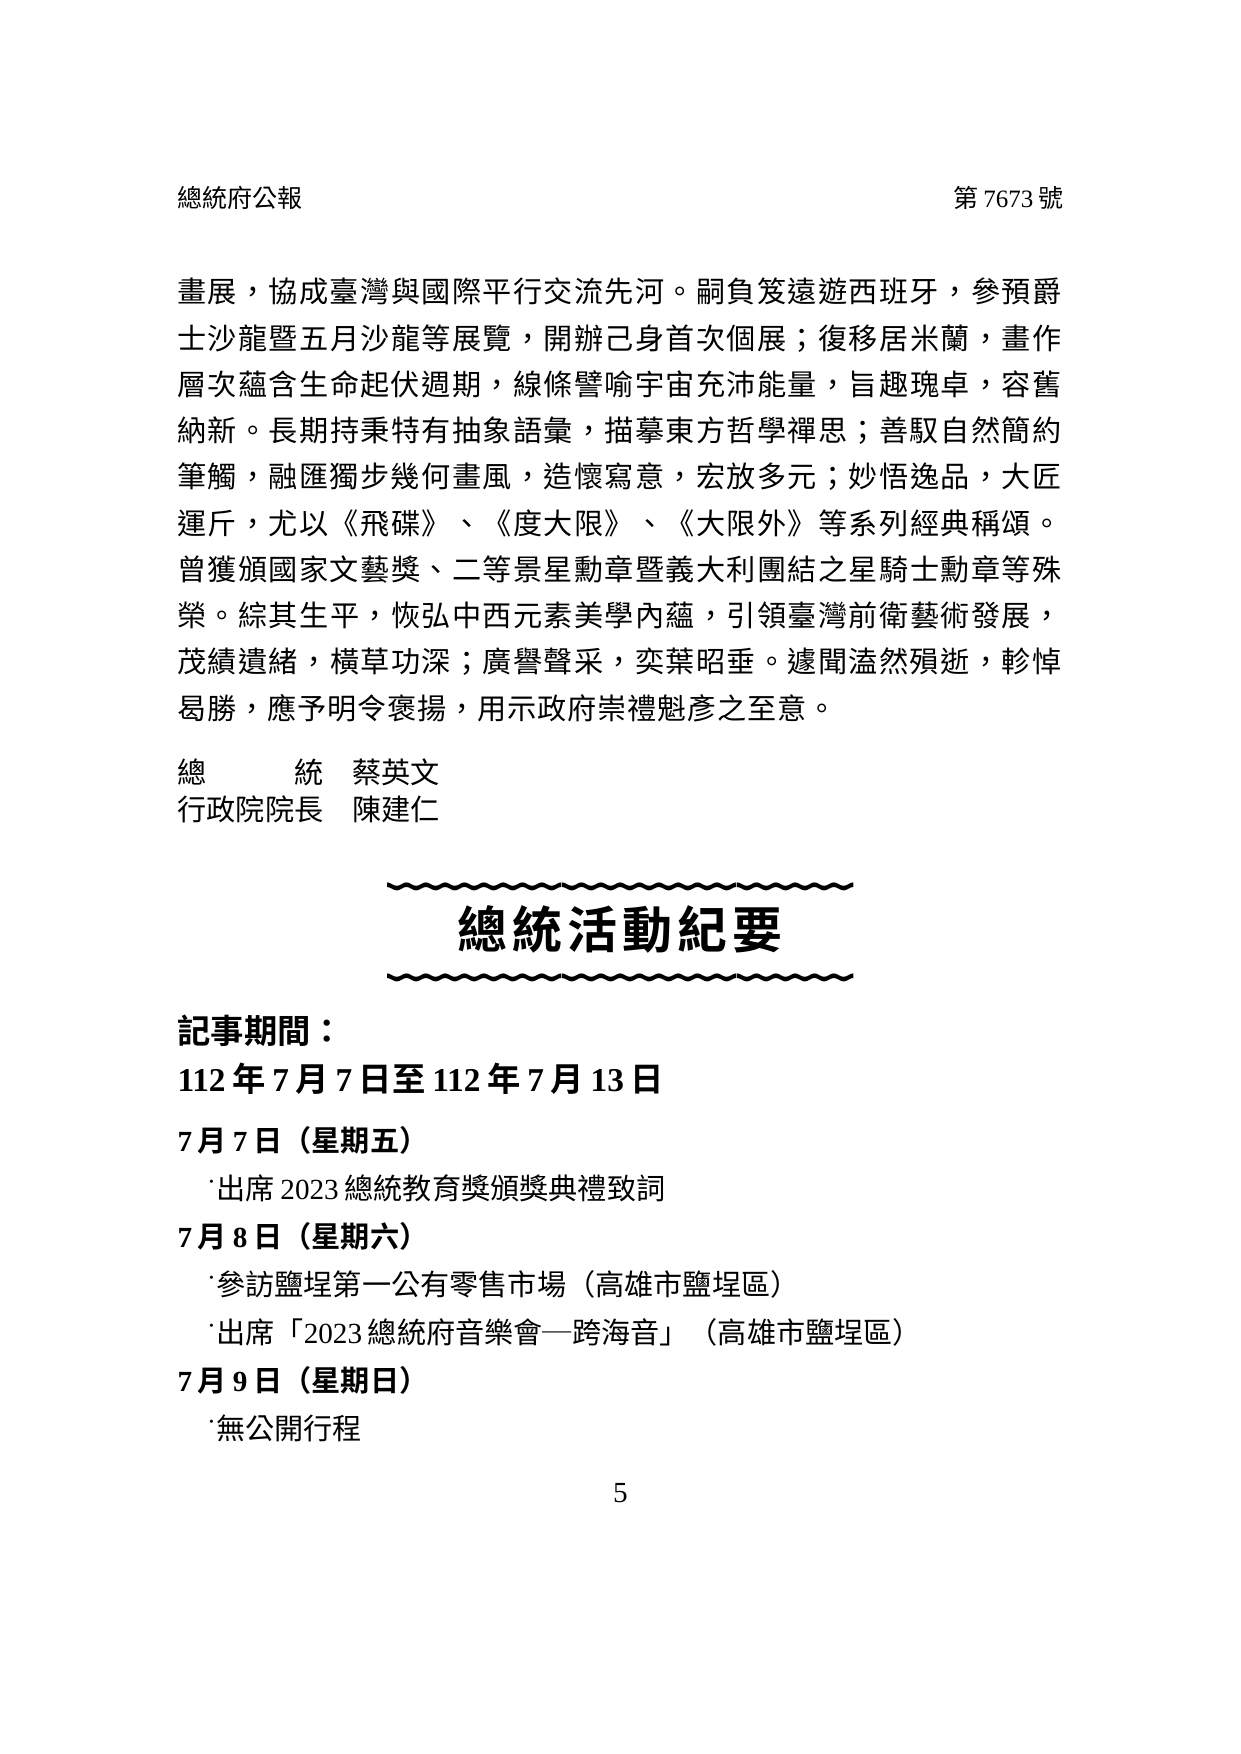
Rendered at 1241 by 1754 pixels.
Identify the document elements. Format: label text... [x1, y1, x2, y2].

text ˙無公開行程 [206, 1401, 1063, 1449]
text 112年7月7日至112年7月13日 [177, 1053, 1063, 1101]
text 畫展，協成臺灣與國際平行交流先河。嗣負笈遠遊西班牙，參預爵士沙龍暨五月沙龍等展覽，開辦己身首次個展；復移居米蘭，畫作層次蘊含生命起伏週期，線條譬喻宇宙充沛能量，旨趣瑰卓，容舊納新。長期持秉特有抽象語彙，描摹東方哲學禪思；善馭自然簡約筆觸，融匯獨步幾何畫風，造懷寫意，宏放多元；妙悟逸品，大匠運斤，尤以《飛碟》、《度大限》、《大限外》等系列經典稱頌。曾獲頒國家文藝獎、二等景星勳章暨義大利團結之星騎士勳章等殊榮。綜其生平，恢弘中西元素美學內蘊，引領臺灣前衛藝術發展，茂績遺緒，橫草功深；廣譽聲采，奕葉昭垂。遽聞溘然殞逝，軫悼曷勝，應予明令褒揚，用示政府崇禮魁彥之至意。 [177, 266, 1063, 728]
text ﹏﹏﹏﹏﹏﹏﹏﹏ [177, 866, 1063, 891]
text 總 統 蔡英文 行政院院長 陳建仁 [177, 753, 1063, 828]
text 7月9日（星期日） [177, 1353, 1063, 1401]
text ˙出席2023總統教育獎頒獎典禮致詞 [206, 1161, 1063, 1209]
text 7月8日（星期六） [177, 1209, 1063, 1257]
text 記事期間： [177, 1005, 1063, 1053]
text 總統活動紀要 [177, 891, 1063, 963]
text ˙出席「2023總統府音樂會─跨海音」（高雄市鹽埕區） [206, 1305, 1063, 1353]
text 7月7日（星期五） [177, 1113, 1063, 1161]
text ˙參訪鹽埕第一公有零售市場（高雄市鹽埕區） [206, 1257, 1063, 1305]
text ﹏﹏﹏﹏﹏﹏﹏﹏ [177, 963, 1063, 980]
